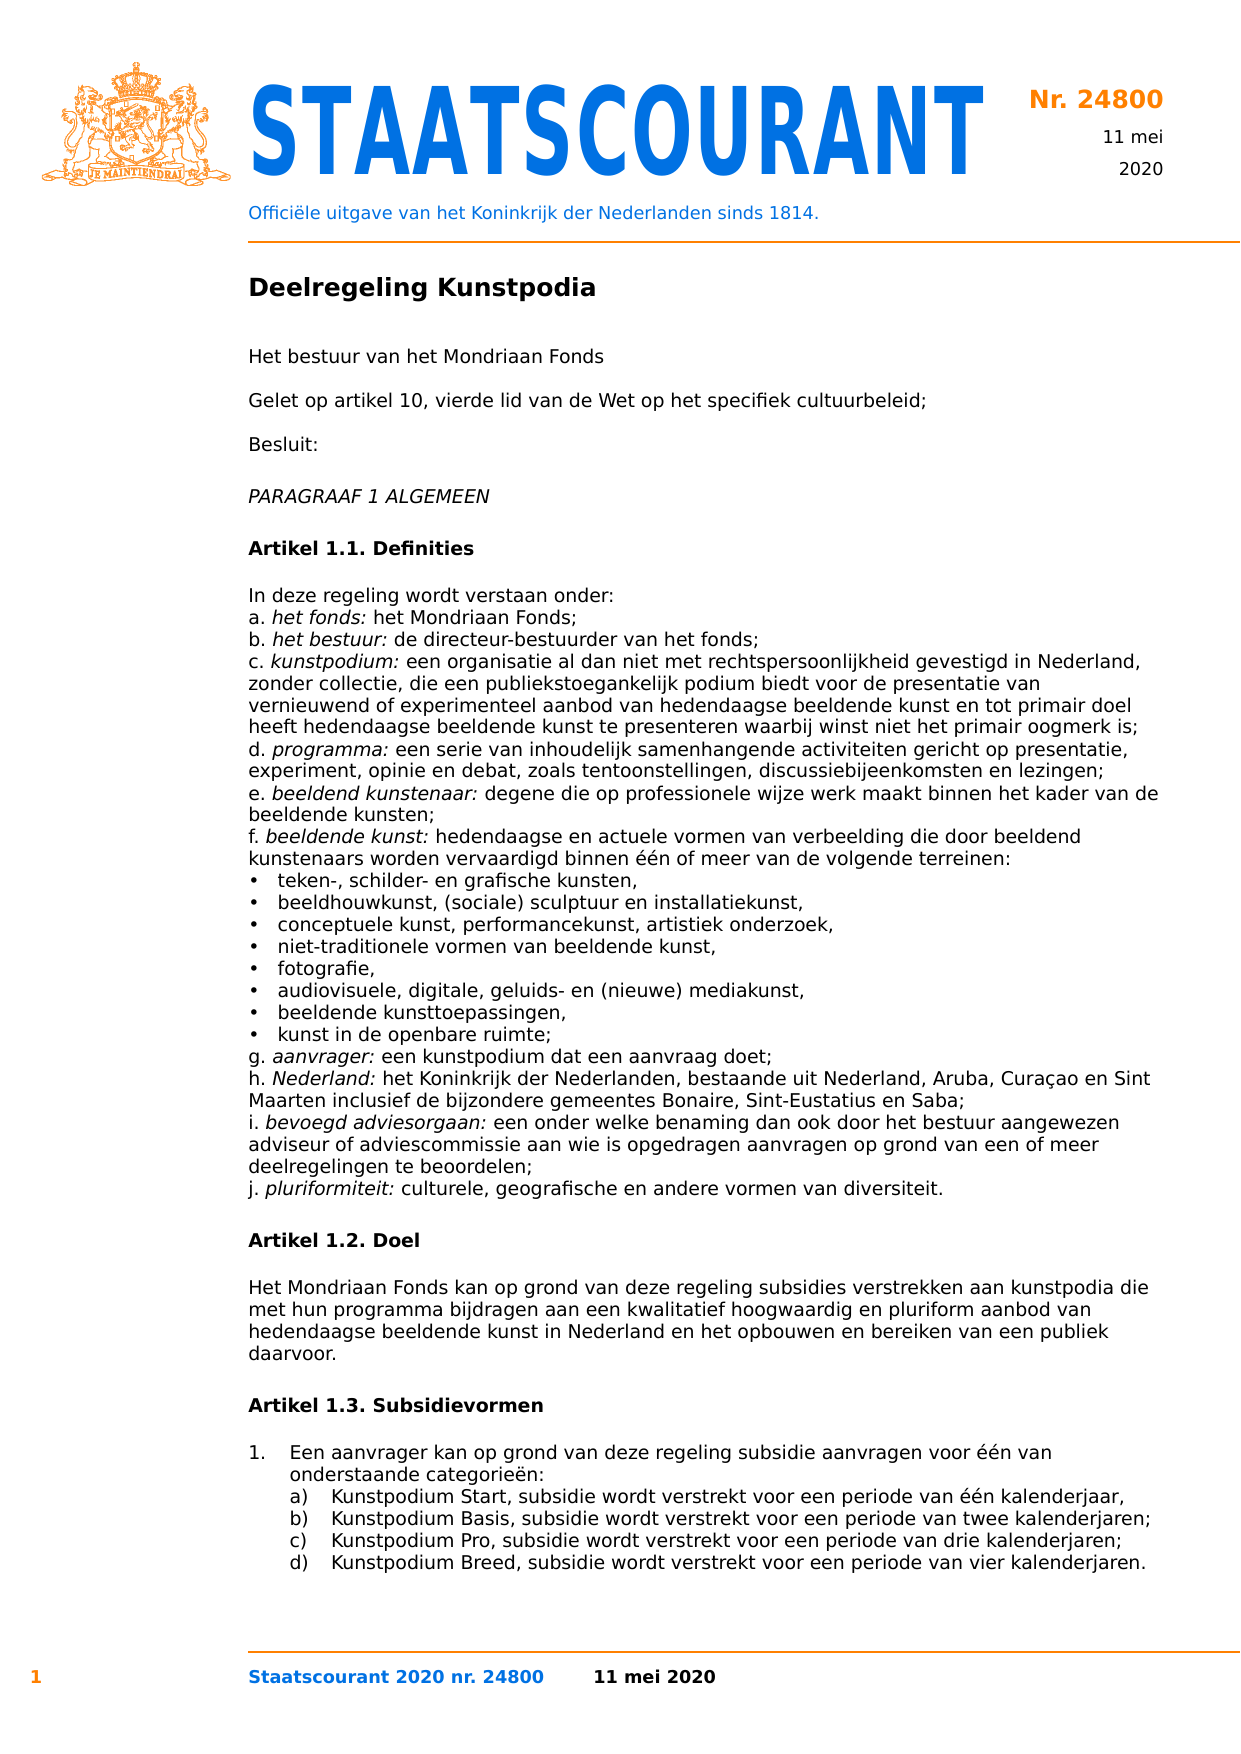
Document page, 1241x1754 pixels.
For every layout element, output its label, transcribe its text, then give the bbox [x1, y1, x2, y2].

text i. bevoegd adviesorgaan: een onder welke benaming dan ook door het bestuur aangewezen adviseur of adviescommissie aan wie is opgedragen aanvragen op grond van een of meer deelregelingen te beoordelen; [248, 1112, 1163, 1178]
text d) Kunstpodium Breed, subsidie wordt verstrekt voor een periode van vier kalenderjaren. [289, 1552, 1163, 1574]
table_header [25, 62, 248, 241]
text c. kunstpodium: een organisatie al dan niet met rechtspersoonlijkheid gevestigd in Nederland, zonder collectie, die een publiekstoegankelijk podium biedt voor de presentatie van vernieuwend of experimenteel aanbod van hedendaagse beeldende kunst en tot primair doel heeft hedendaagse beeldende kunst te presenteren waarbij winst niet het primair oogmerk is; [248, 651, 1163, 738]
text 1. Een aanvrager kan op grond van deze regeling subsidie aanvragen voor één van onderstaande categorieën: [248, 1442, 1163, 1486]
text • beeldende kunsttoepassingen, [248, 1002, 1163, 1024]
text h. Nederland: het Koninkrijk der Nederlanden, bestaande uit Nederland, Aruba, Curaçao en Sint Maarten inclusief de bijzondere gemeentes Bonaire, Sint-Eustatius en Saba; [248, 1068, 1163, 1112]
text • audiovisuele, digitale, geluids- en (nieuwe) mediakunst, [248, 980, 1163, 1002]
text • conceptuele kunst, performancekunst, artistiek onderzoek, [248, 914, 1163, 936]
text d. programma: een serie van inhoudelijk samenhangende activiteiten gericht op presentatie, experiment, opinie en debat, zoals tentoonstellingen, discussiebijeenkomsten en lezingen; [248, 738, 1163, 782]
text b. het bestuur: de directeur-bestuurder van het fonds; [248, 628, 1163, 651]
table_header STAATSCOURANT [248, 62, 998, 203]
text g. aanvrager: een kunstpodium dat een aanvraag doet; [248, 1046, 1163, 1068]
text c) Kunstpodium Pro, subsidie wordt verstrekt voor een periode van drie kalenderjaren; [289, 1530, 1163, 1552]
text a. het fonds: het Mondriaan Fonds; [248, 607, 1163, 628]
table_cell 2020 [998, 153, 1240, 203]
subtitle Artikel 1.1. Definities [248, 538, 1163, 559]
text • kunst in de openbare ruimte; [248, 1024, 1163, 1046]
text f. beeldende kunst: hedendaagse en actuele vormen van verbeelding die door beeldend kunstenaars worden vervaardigd binnen één of meer van de volgende terreinen: [248, 826, 1163, 870]
subtitle Artikel 1.3. Subsidievormen [248, 1395, 1163, 1417]
text • niet-traditionele vormen van beeldende kunst, [248, 936, 1163, 958]
table_cell Officiële uitgave van het Koninkrijk der Nederlanden sinds 1814. [248, 203, 1240, 241]
text b) Kunstpodium Basis, subsidie wordt verstrekt voor een periode van twee kalenderjaren; [289, 1508, 1163, 1530]
text Gelet op artikel 10, vierde lid van de Wet op het specifiek cultuurbeleid; [248, 390, 1163, 412]
text In deze regeling wordt verstaan onder: [248, 584, 1163, 607]
text • fotografie, [248, 958, 1163, 980]
text e. beeldend kunstenaar: degene die op professionele wijze werk maakt binnen het kader van de beeldende kunsten; [248, 782, 1163, 826]
subtitle Deelregeling Kunstpodia [248, 273, 1163, 302]
table_header Nr. 24800 [998, 62, 1240, 121]
text Het bestuur van het Mondriaan Fonds [248, 346, 1163, 368]
text • beeldhouwkunst, (sociale) sculptuur en installatiekunst, [248, 892, 1163, 914]
text • teken-, schilder- en grafische kunsten, [248, 870, 1163, 892]
text Het Mondriaan Fonds kan op grond van deze regeling subsidies verstrekken aan kunstpodia die met hun programma bijdragen aan een kwalitatief hoogwaardig en pluriform aanbod van hedendaagse beeldende kunst in Nederland en het opbouwen en bereiken van een publiek daarvoor. [248, 1277, 1163, 1365]
text Besluit: [248, 434, 1163, 456]
picture [41, 62, 231, 186]
text a) Kunstpodium Start, subsidie wordt verstrekt voor een periode van één kalenderjaar, [289, 1486, 1163, 1508]
subtitle PARAGRAAF 1 ALGEMEEN [248, 486, 1163, 508]
subtitle Artikel 1.2. Doel [248, 1230, 1163, 1252]
text j. pluriformiteit: culturele, geografische en andere vormen van diversiteit. [248, 1178, 1163, 1200]
table_cell 11 mei [998, 121, 1240, 153]
